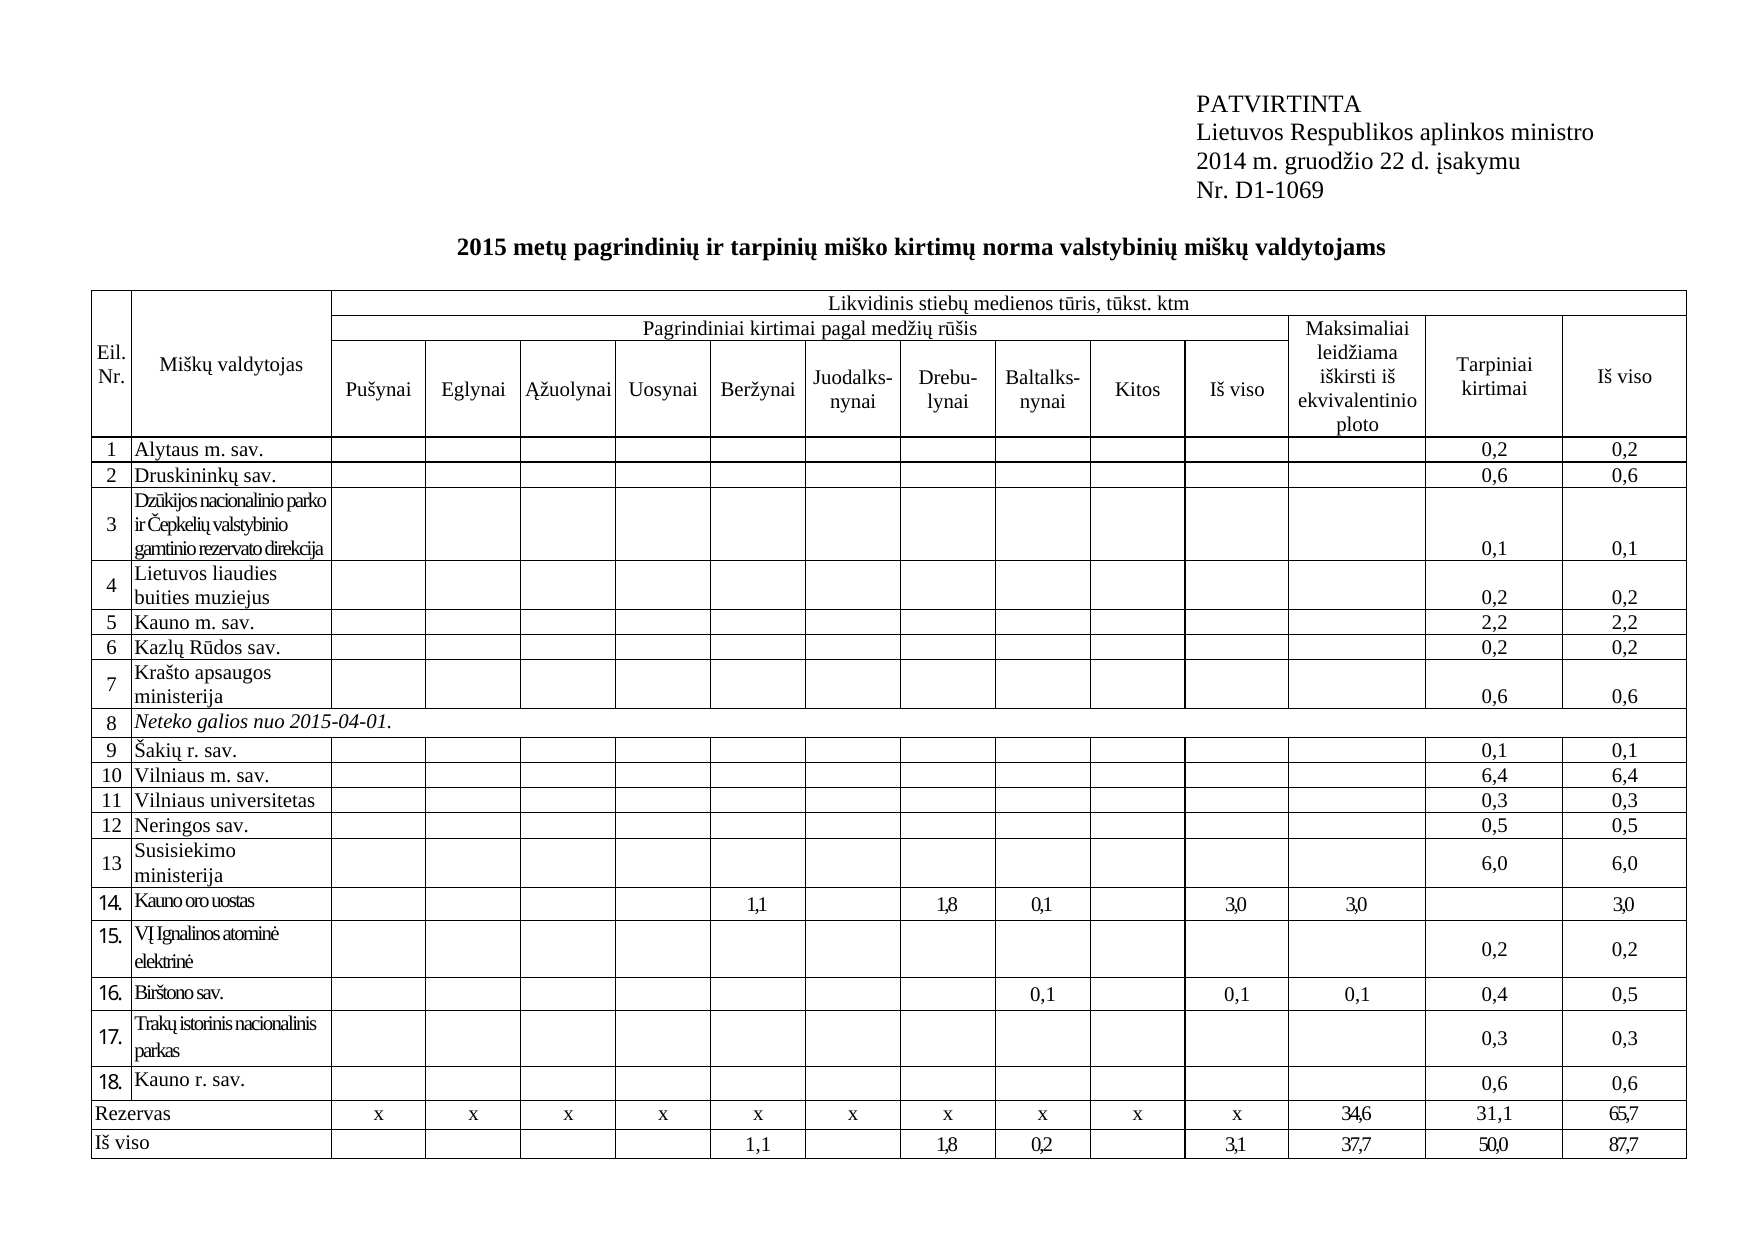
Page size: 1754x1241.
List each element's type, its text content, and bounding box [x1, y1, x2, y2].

table_cell [901, 1011, 995, 1066]
table_cell [521, 635, 615, 659]
table_cell [711, 921, 805, 977]
table_cell Eglynai [426, 341, 520, 436]
table_cell [616, 763, 710, 787]
table_header Likvidinis stiebų medienos tūris, tūkst. ktm [332, 291, 1686, 315]
table_cell 3,0 [1289, 888, 1425, 920]
table_cell 0,6 [1426, 660, 1562, 708]
table_cell [1186, 813, 1288, 837]
table_cell [806, 488, 900, 560]
table_header Eil. Nr. [92, 291, 131, 436]
table_cell 15. [92, 921, 131, 977]
table_cell 0,2 [1426, 921, 1562, 977]
table_cell [521, 1011, 615, 1066]
table_cell Baltalks-nynai [996, 341, 1090, 436]
table_cell 0,1 [996, 888, 1090, 920]
table_cell 1,1 [711, 1130, 805, 1158]
table_cell 5 [92, 610, 131, 634]
table_cell [711, 635, 805, 659]
table_cell [521, 660, 615, 708]
table_cell [996, 738, 1090, 762]
table_cell [901, 978, 995, 1009]
table_cell [521, 888, 615, 920]
table_cell [806, 1130, 900, 1158]
table_cell x [1186, 1101, 1288, 1129]
table_cell [901, 488, 995, 560]
table_cell [616, 839, 710, 887]
table_cell 50,0 [1426, 1130, 1562, 1158]
table_cell [332, 561, 425, 609]
table_cell Neringos sav. [132, 813, 331, 837]
table_cell [616, 438, 710, 461]
table_cell [996, 488, 1090, 560]
table_cell Lietuvos liaudies buities muziejus [132, 561, 331, 609]
table_cell 87,7 [1563, 1130, 1686, 1158]
table_cell [1289, 660, 1425, 708]
table_cell [1091, 788, 1184, 812]
table_cell [901, 438, 995, 461]
table_cell [806, 888, 900, 920]
table_cell x [901, 1101, 995, 1129]
table_cell [806, 1067, 900, 1099]
table_cell 1,8 [901, 1130, 995, 1158]
table_cell [426, 978, 520, 1009]
table_cell [901, 1067, 995, 1099]
table_cell [996, 1011, 1090, 1066]
table_cell [711, 839, 805, 887]
table_cell [901, 921, 995, 977]
table_cell [1186, 635, 1288, 659]
table_cell Vilniaus universitetas [132, 788, 331, 812]
table_cell Dzūkijos nacionalinio parko ir Čepkelių valstybinio gamtinio rezervato direkcija [132, 488, 331, 560]
table_cell [901, 839, 995, 887]
table_cell [426, 438, 520, 461]
table_cell [521, 561, 615, 609]
table_cell 0,2 [1426, 438, 1562, 461]
table_cell Alytaus m. sav. [132, 438, 331, 461]
table_cell [1289, 738, 1425, 762]
table_cell [1289, 561, 1425, 609]
table_cell x [1091, 1101, 1184, 1129]
table_cell Iš viso [1563, 316, 1686, 436]
table_cell [616, 788, 710, 812]
table_cell [332, 1011, 425, 1066]
table_cell 6,4 [1426, 763, 1562, 787]
table_cell [616, 1011, 710, 1066]
table_cell [996, 660, 1090, 708]
table_cell x [426, 1101, 520, 1129]
table_cell Neteko galios nuo 2015-04-01. [132, 709, 1686, 737]
table_cell 0,1 [1426, 488, 1562, 560]
table_cell [901, 788, 995, 812]
table_cell [1186, 1067, 1288, 1099]
table_cell Juodalks- nynai [806, 341, 900, 436]
text 2014 m. gruodžio 22 d. įsakymu [1196, 146, 1695, 175]
table_cell 6,4 [1563, 763, 1686, 787]
table_cell 0,1 [1563, 488, 1686, 560]
table_cell [806, 561, 900, 609]
table_cell Susisiekimo ministerija [132, 839, 331, 887]
table_cell [1289, 463, 1425, 487]
table_cell [996, 1067, 1090, 1099]
table_cell [1091, 921, 1184, 977]
table_cell Vilniaus m. sav. [132, 763, 331, 787]
table_cell [711, 978, 805, 1009]
table_cell [806, 660, 900, 708]
table_cell [616, 660, 710, 708]
table_cell 0,3 [1426, 788, 1562, 812]
table_cell Šakių r. sav. [132, 738, 331, 762]
table_cell [1091, 978, 1184, 1009]
table_cell [332, 438, 425, 461]
table_cell [332, 763, 425, 787]
table_cell [1186, 788, 1288, 812]
table_cell [711, 1011, 805, 1066]
table_cell Trakų istorinis nacionalinis parkas [132, 1011, 331, 1066]
table_cell [1186, 561, 1288, 609]
table_cell [1091, 438, 1184, 461]
table_cell 6 [92, 635, 131, 659]
table_cell [1091, 839, 1184, 887]
table_cell 18. [92, 1067, 131, 1099]
table_cell [1186, 488, 1288, 560]
table_cell [1186, 660, 1288, 708]
table_cell [332, 610, 425, 634]
table_cell 0,6 [1563, 463, 1686, 487]
table_cell 0,4 [1426, 978, 1562, 1009]
table_cell [616, 610, 710, 634]
table_cell 0,2 [1563, 921, 1686, 977]
table_cell [1091, 1067, 1184, 1099]
table_cell [616, 1067, 710, 1099]
table_cell [1091, 561, 1184, 609]
table_cell 0,6 [1426, 463, 1562, 487]
table_cell 37,7 [1289, 1130, 1425, 1158]
table_cell 0,1 [996, 978, 1090, 1009]
table_cell Ąžuolynai [521, 341, 615, 436]
table_cell [521, 610, 615, 634]
table_cell [426, 610, 520, 634]
table_cell [1186, 1011, 1288, 1066]
table_cell 17. [92, 1011, 131, 1066]
table_cell 3,1 [1186, 1130, 1288, 1158]
text Nr. D1-1069 [1196, 175, 1695, 204]
table_cell 16. [92, 978, 131, 1009]
table_cell [332, 788, 425, 812]
table_cell [426, 635, 520, 659]
table_cell [426, 561, 520, 609]
table_cell [616, 813, 710, 837]
table_cell 65,7 [1563, 1101, 1686, 1129]
table_cell Kauno m. sav. [132, 610, 331, 634]
table_cell 3,0 [1563, 888, 1686, 920]
table_cell 0,5 [1426, 813, 1562, 837]
table_cell [1186, 921, 1288, 977]
table_cell [901, 561, 995, 609]
table_cell [901, 738, 995, 762]
table_cell Iš viso [1186, 341, 1288, 436]
table_cell [521, 788, 615, 812]
table_cell Uosynai [616, 341, 710, 436]
text 2015 metų pagrindinių ir tarpinių miško kirtimų norma valstybinių miškų valdytojams [89, 232, 1695, 261]
table_cell [996, 839, 1090, 887]
table_cell 2,2 [1426, 610, 1562, 634]
table_cell [616, 738, 710, 762]
table_cell [711, 763, 805, 787]
table_cell [332, 488, 425, 560]
table_cell [711, 813, 805, 837]
table_cell [806, 763, 900, 787]
table_cell [806, 788, 900, 812]
table_cell Rezervas [92, 1101, 331, 1129]
table_cell [1289, 813, 1425, 837]
table_cell 0,6 [1426, 1067, 1562, 1099]
table_cell 4 [92, 561, 131, 609]
table_cell [711, 561, 805, 609]
text PATVIRTINTA [1196, 89, 1695, 117]
table_cell [1289, 839, 1425, 887]
table_cell 0,2 [1426, 561, 1562, 609]
table_cell [901, 763, 995, 787]
table_cell x [996, 1101, 1090, 1129]
table_cell [1289, 788, 1425, 812]
table_cell [806, 738, 900, 762]
table_cell [1091, 660, 1184, 708]
table_cell [521, 839, 615, 887]
table_cell [901, 813, 995, 837]
table_cell Beržynai [711, 341, 805, 436]
table_cell [1186, 610, 1288, 634]
table_cell [1289, 1067, 1425, 1099]
table_cell [806, 839, 900, 887]
table_cell [1186, 839, 1288, 887]
table_cell [426, 788, 520, 812]
table_cell 9 [92, 738, 131, 762]
table_cell [1289, 635, 1425, 659]
table_cell Maksimaliai leidžiama iškirsti iš ekvivalentinio ploto [1289, 316, 1425, 436]
table_cell [1289, 921, 1425, 977]
table_cell 0,3 [1426, 1011, 1562, 1066]
table_cell [901, 610, 995, 634]
table_cell [426, 921, 520, 977]
text Lietuvos Respublikos aplinkos ministro [1196, 117, 1695, 146]
table_cell [332, 635, 425, 659]
table_cell [1091, 488, 1184, 560]
table_cell [616, 921, 710, 977]
table_cell [521, 921, 615, 977]
table_cell [1091, 888, 1184, 920]
table_cell 3 [92, 488, 131, 560]
table_cell [426, 763, 520, 787]
table_cell [332, 1067, 425, 1099]
table_cell [1289, 763, 1425, 787]
table_cell [901, 635, 995, 659]
table_cell [1289, 1011, 1425, 1066]
table_cell [711, 438, 805, 461]
table_cell [996, 610, 1090, 634]
table_cell [616, 1130, 710, 1158]
table_cell [332, 463, 425, 487]
table_cell [616, 978, 710, 1009]
table_cell [426, 1011, 520, 1066]
table_cell [1289, 488, 1425, 560]
table_cell Kauno r. sav. [132, 1067, 331, 1099]
table_cell [901, 463, 995, 487]
table_cell 0,2 [1563, 635, 1686, 659]
table_cell 0,2 [1563, 438, 1686, 461]
table_cell [521, 813, 615, 837]
table_cell [996, 921, 1090, 977]
table_cell [1091, 463, 1184, 487]
table_cell Kazlų Rūdos sav. [132, 635, 331, 659]
table_cell [332, 1130, 425, 1158]
table_cell VĮ Ignalinos atominė elektrinė [132, 921, 331, 977]
table_cell [711, 1067, 805, 1099]
table_cell [521, 738, 615, 762]
table_cell [806, 610, 900, 634]
table_cell [1091, 635, 1184, 659]
table_cell 12 [92, 813, 131, 837]
table_cell 7 [92, 660, 131, 708]
table_cell Krašto apsaugos ministerija [132, 660, 331, 708]
table_cell [1091, 1011, 1184, 1066]
table_cell [332, 813, 425, 837]
table_cell [426, 1067, 520, 1099]
table_header Miškų valdytojas [132, 291, 331, 436]
table_cell [1091, 763, 1184, 787]
table_cell 0,5 [1563, 813, 1686, 837]
table_cell [711, 463, 805, 487]
table_cell [616, 888, 710, 920]
table_cell 8 [92, 709, 131, 737]
table_cell [332, 660, 425, 708]
table_cell [711, 660, 805, 708]
table_cell [806, 463, 900, 487]
table_cell [332, 921, 425, 977]
table_cell 13 [92, 839, 131, 887]
table_cell [806, 635, 900, 659]
table_cell 34,6 [1289, 1101, 1425, 1129]
table_cell 10 [92, 763, 131, 787]
table_cell [806, 813, 900, 837]
table_cell [711, 488, 805, 560]
table_cell [996, 788, 1090, 812]
table_cell [996, 561, 1090, 609]
table_cell [1091, 1130, 1184, 1158]
table_cell [806, 1011, 900, 1066]
table_cell 0,6 [1563, 1067, 1686, 1099]
table_cell x [616, 1101, 710, 1129]
table_cell [426, 488, 520, 560]
table_cell [426, 888, 520, 920]
table_cell x [332, 1101, 425, 1129]
table_cell [521, 1067, 615, 1099]
table_cell [1091, 738, 1184, 762]
table_cell [1186, 438, 1288, 461]
table_cell [616, 488, 710, 560]
table_cell 2 [92, 463, 131, 487]
table_cell [806, 438, 900, 461]
table_cell 0,1 [1289, 978, 1425, 1009]
table_cell 0,6 [1563, 660, 1686, 708]
table_cell Kauno oro uostas [132, 888, 331, 920]
table_cell 3,0 [1186, 888, 1288, 920]
table_cell Kitos [1091, 341, 1184, 436]
table_cell x [711, 1101, 805, 1129]
table_cell 1 [92, 438, 131, 461]
table_cell Pušynai [332, 341, 425, 436]
table_cell [426, 839, 520, 887]
table_cell [616, 463, 710, 487]
table_cell [521, 1130, 615, 1158]
table_cell Drebu-lynai [901, 341, 995, 436]
table_cell [1289, 438, 1425, 461]
table_cell 1,8 [901, 888, 995, 920]
table_cell [426, 813, 520, 837]
table_cell [711, 788, 805, 812]
table_cell [1186, 463, 1288, 487]
table_cell [996, 438, 1090, 461]
table_cell [996, 813, 1090, 837]
table_cell [332, 738, 425, 762]
table_cell [996, 763, 1090, 787]
table_cell [521, 763, 615, 787]
table_cell 0,3 [1563, 1011, 1686, 1066]
table_cell [1426, 888, 1562, 920]
table_cell x [521, 1101, 615, 1129]
table_cell 0,3 [1563, 788, 1686, 812]
table_cell [996, 635, 1090, 659]
table_cell 0,2 [1426, 635, 1562, 659]
table_cell x [806, 1101, 900, 1129]
table_cell 0,1 [1563, 738, 1686, 762]
table_cell 0,5 [1563, 978, 1686, 1009]
table_cell [521, 463, 615, 487]
table_cell [426, 738, 520, 762]
table_cell Birštono sav. [132, 978, 331, 1009]
table_cell Druskininkų sav. [132, 463, 331, 487]
table_cell 1,1 [711, 888, 805, 920]
table_cell [426, 463, 520, 487]
table_cell [521, 488, 615, 560]
table_cell [806, 921, 900, 977]
table_cell 0,2 [996, 1130, 1090, 1158]
table_cell [711, 610, 805, 634]
table_cell 2,2 [1563, 610, 1686, 634]
table_cell Tarpiniai kirtimai [1426, 316, 1562, 436]
table_cell 31,1 [1426, 1101, 1562, 1129]
table_cell [332, 888, 425, 920]
table_cell [426, 660, 520, 708]
table_cell 11 [92, 788, 131, 812]
table_cell 0,1 [1426, 738, 1562, 762]
table_cell [616, 561, 710, 609]
table_cell [426, 1130, 520, 1158]
table_cell 6,0 [1563, 839, 1686, 887]
table_cell [332, 839, 425, 887]
table_cell 6,0 [1426, 839, 1562, 887]
table_cell Iš viso [92, 1130, 331, 1158]
table_cell [332, 978, 425, 1009]
table_cell 0,1 [1186, 978, 1288, 1009]
table_cell [1091, 610, 1184, 634]
table_cell [1186, 738, 1288, 762]
table_cell [1186, 763, 1288, 787]
table_cell [806, 978, 900, 1009]
table_cell [1289, 610, 1425, 634]
table_cell [1091, 813, 1184, 837]
table_cell 0,2 [1563, 561, 1686, 609]
table_cell 14. [92, 888, 131, 920]
table_cell [521, 978, 615, 1009]
table_cell Pagrindiniai kirtimai pagal medžių rūšis [332, 316, 1288, 340]
table_cell [521, 438, 615, 461]
table_cell [616, 635, 710, 659]
table_cell [996, 463, 1090, 487]
table_cell [901, 660, 995, 708]
table_cell [711, 738, 805, 762]
